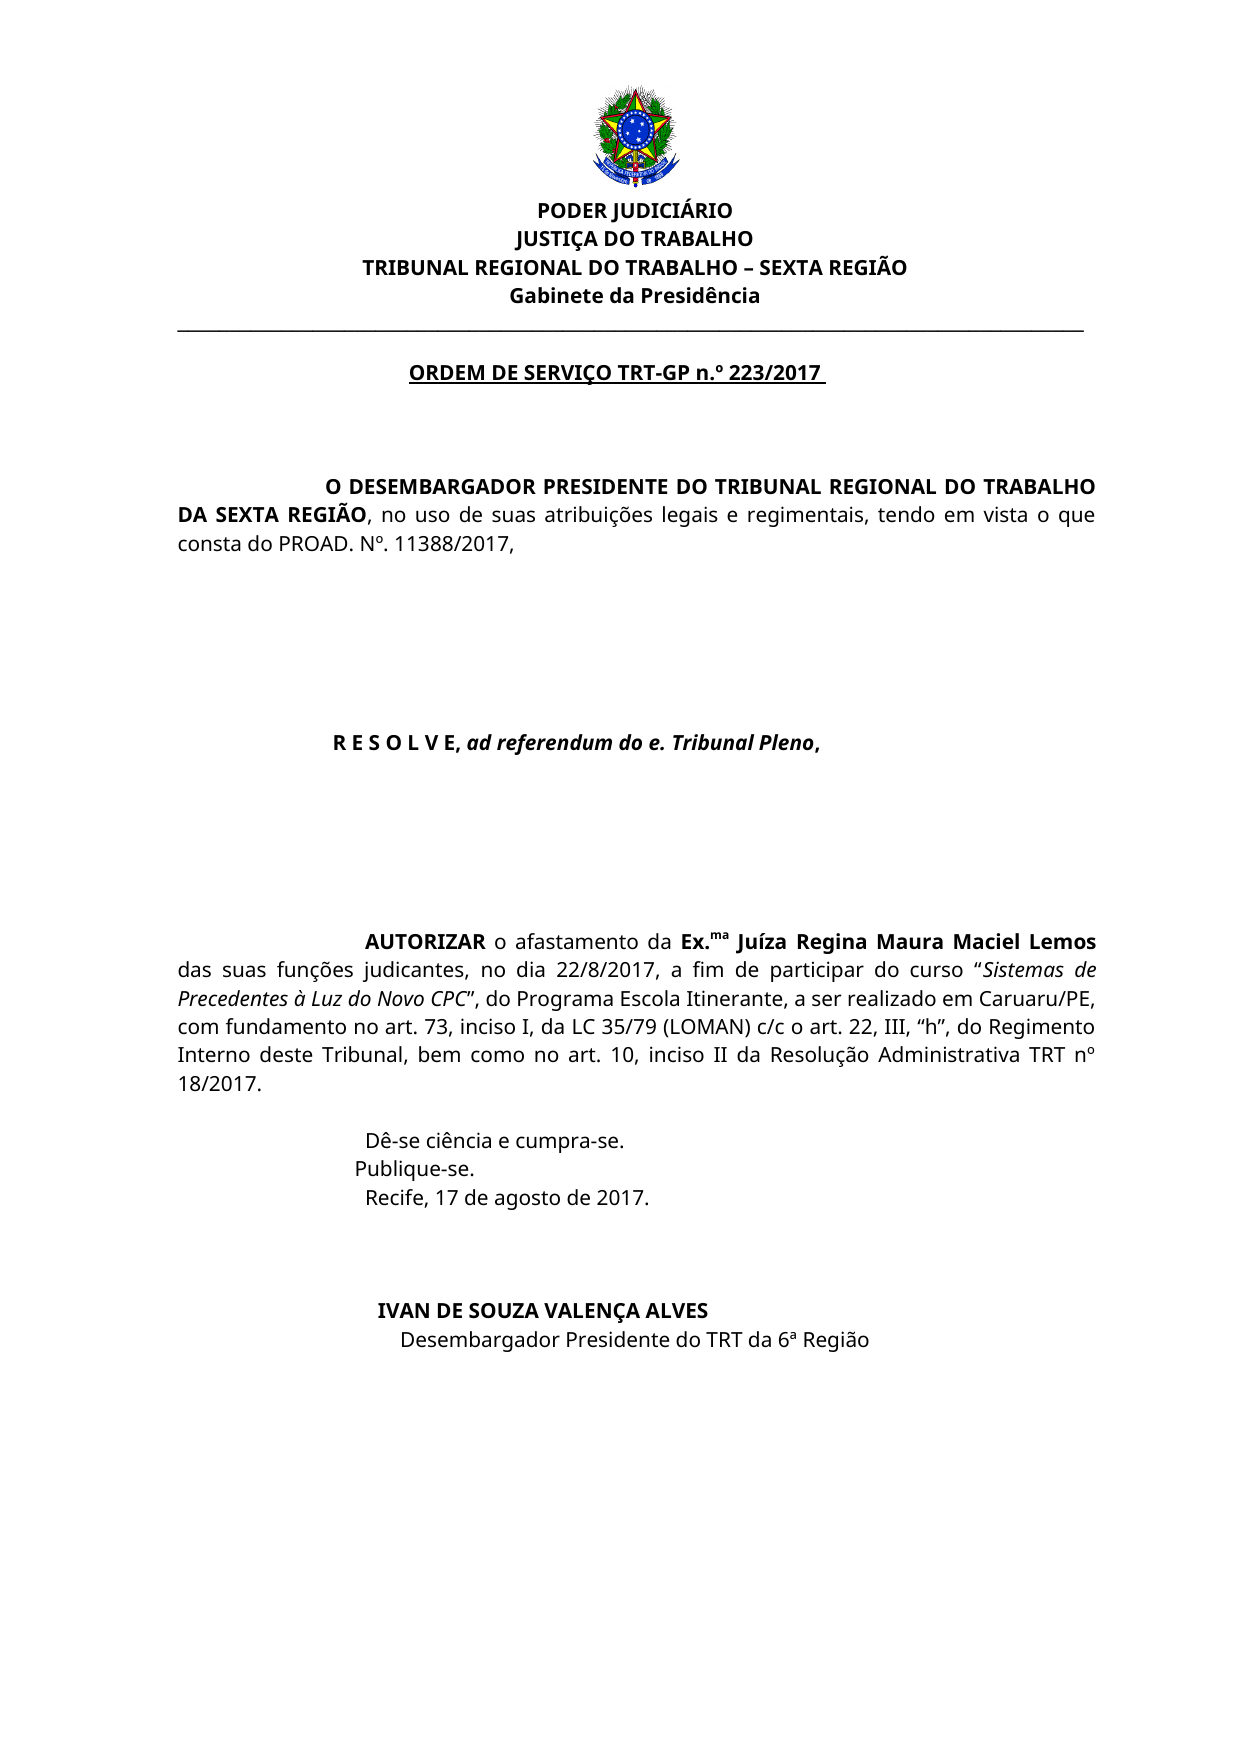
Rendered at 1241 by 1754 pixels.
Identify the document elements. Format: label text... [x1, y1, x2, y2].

text IVAN DE SOUZA VALENÇA ALVES [177, 1296, 1092, 1325]
text Publique-se. [177, 1154, 1092, 1183]
text Dê-se ciência e cumpra-se. [177, 1126, 1097, 1154]
text O DESEMBARGADOR PRESIDENTE DO TRIBUNAL REGIONAL DO TRABALHO DA SEXTA REGIÃO, no uso de suas atribuições legais e regimentais, tendo em vista o que consta do PROAD. Nº. 11388/2017, [177, 472, 1097, 557]
picture [588, 82, 682, 189]
text ORDEM DE SERVIÇO TRT-GP n.º 223/2017 [177, 358, 1058, 386]
text R E S O L V E, ad referendum do e. Tribunal Pleno, [177, 728, 1097, 756]
text AUTORIZAR o afastamento da Ex.ma Juíza Regina Maura Maciel Lemos das suas funções judicantes, no dia 22/8/2017, a fim de participar do curso “Sistemas de Precedentes à Luz do Novo CPC”, do Programa Escola Itinerante, a ser realizado em Caruaru/PE, com fundamento no art. 73, inciso I, da LC 35/79 (LOMAN) c/c o art. 22, III, “h”, do Regimento Interno deste Tribunal, bem como no art. 10, inciso II da Resolução Administrativa TRT nº 18/2017. [177, 927, 1097, 1097]
text Desembargador Presidente do TRT da 6ª Região [177, 1325, 1092, 1353]
text Recife, 17 de agosto de 2017. [325, 1183, 1097, 1211]
